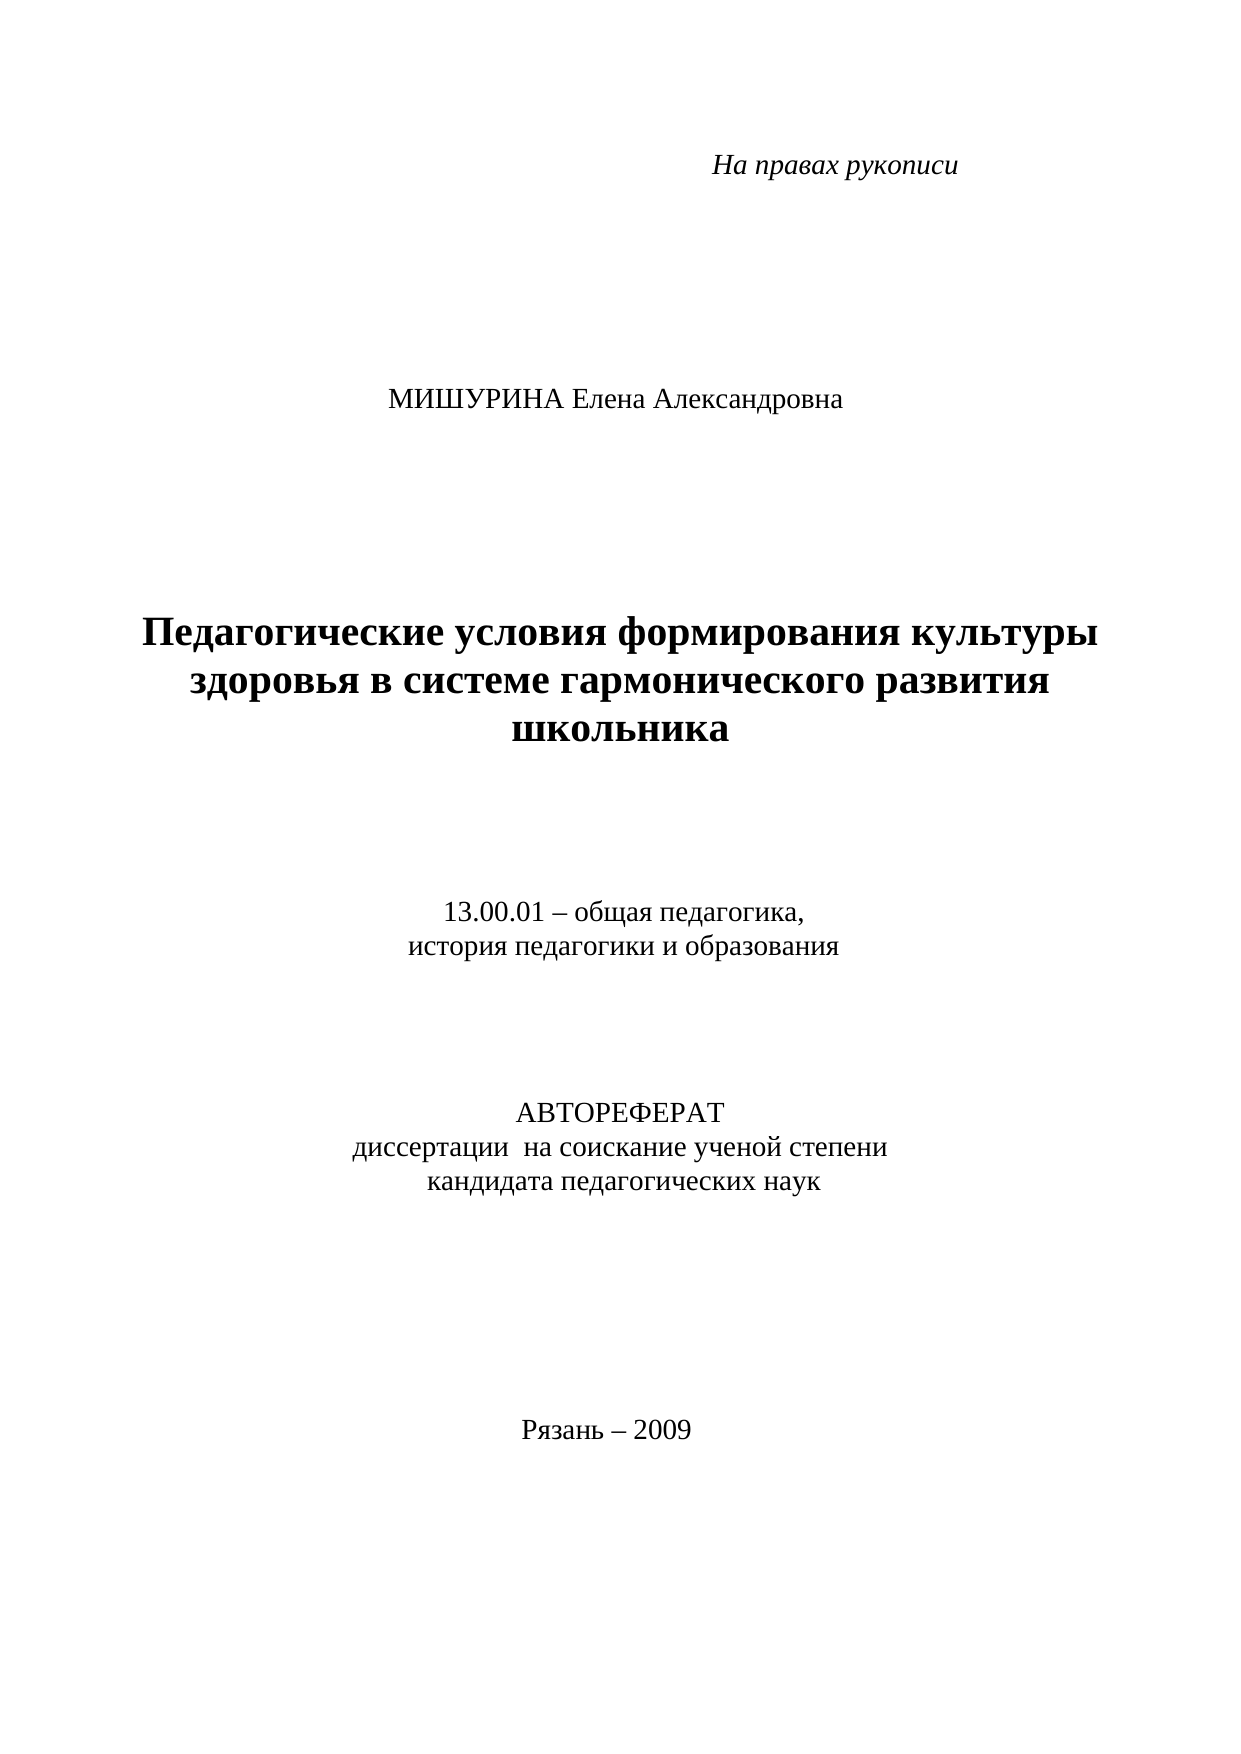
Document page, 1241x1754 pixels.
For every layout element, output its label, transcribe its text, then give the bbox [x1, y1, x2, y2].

text Рязань – 2009 [118, 1412, 1122, 1445]
text история педагогики и образования [118, 928, 1122, 961]
text Педагогические условия формирования культуры здоровья в системе гармонического развития [118, 607, 1122, 703]
text АВТОРЕФЕРАТ [118, 1096, 1122, 1129]
text 13.00.01 – общая педагогика, [118, 894, 1122, 928]
text кандидата педагогических наук [118, 1163, 1122, 1196]
text диссертации на соискание ученой степени [118, 1129, 1122, 1163]
text На правах рукописи [118, 147, 1122, 180]
text МИШУРИНА Елена Александровна [118, 382, 1122, 415]
text школьника [118, 703, 1122, 751]
